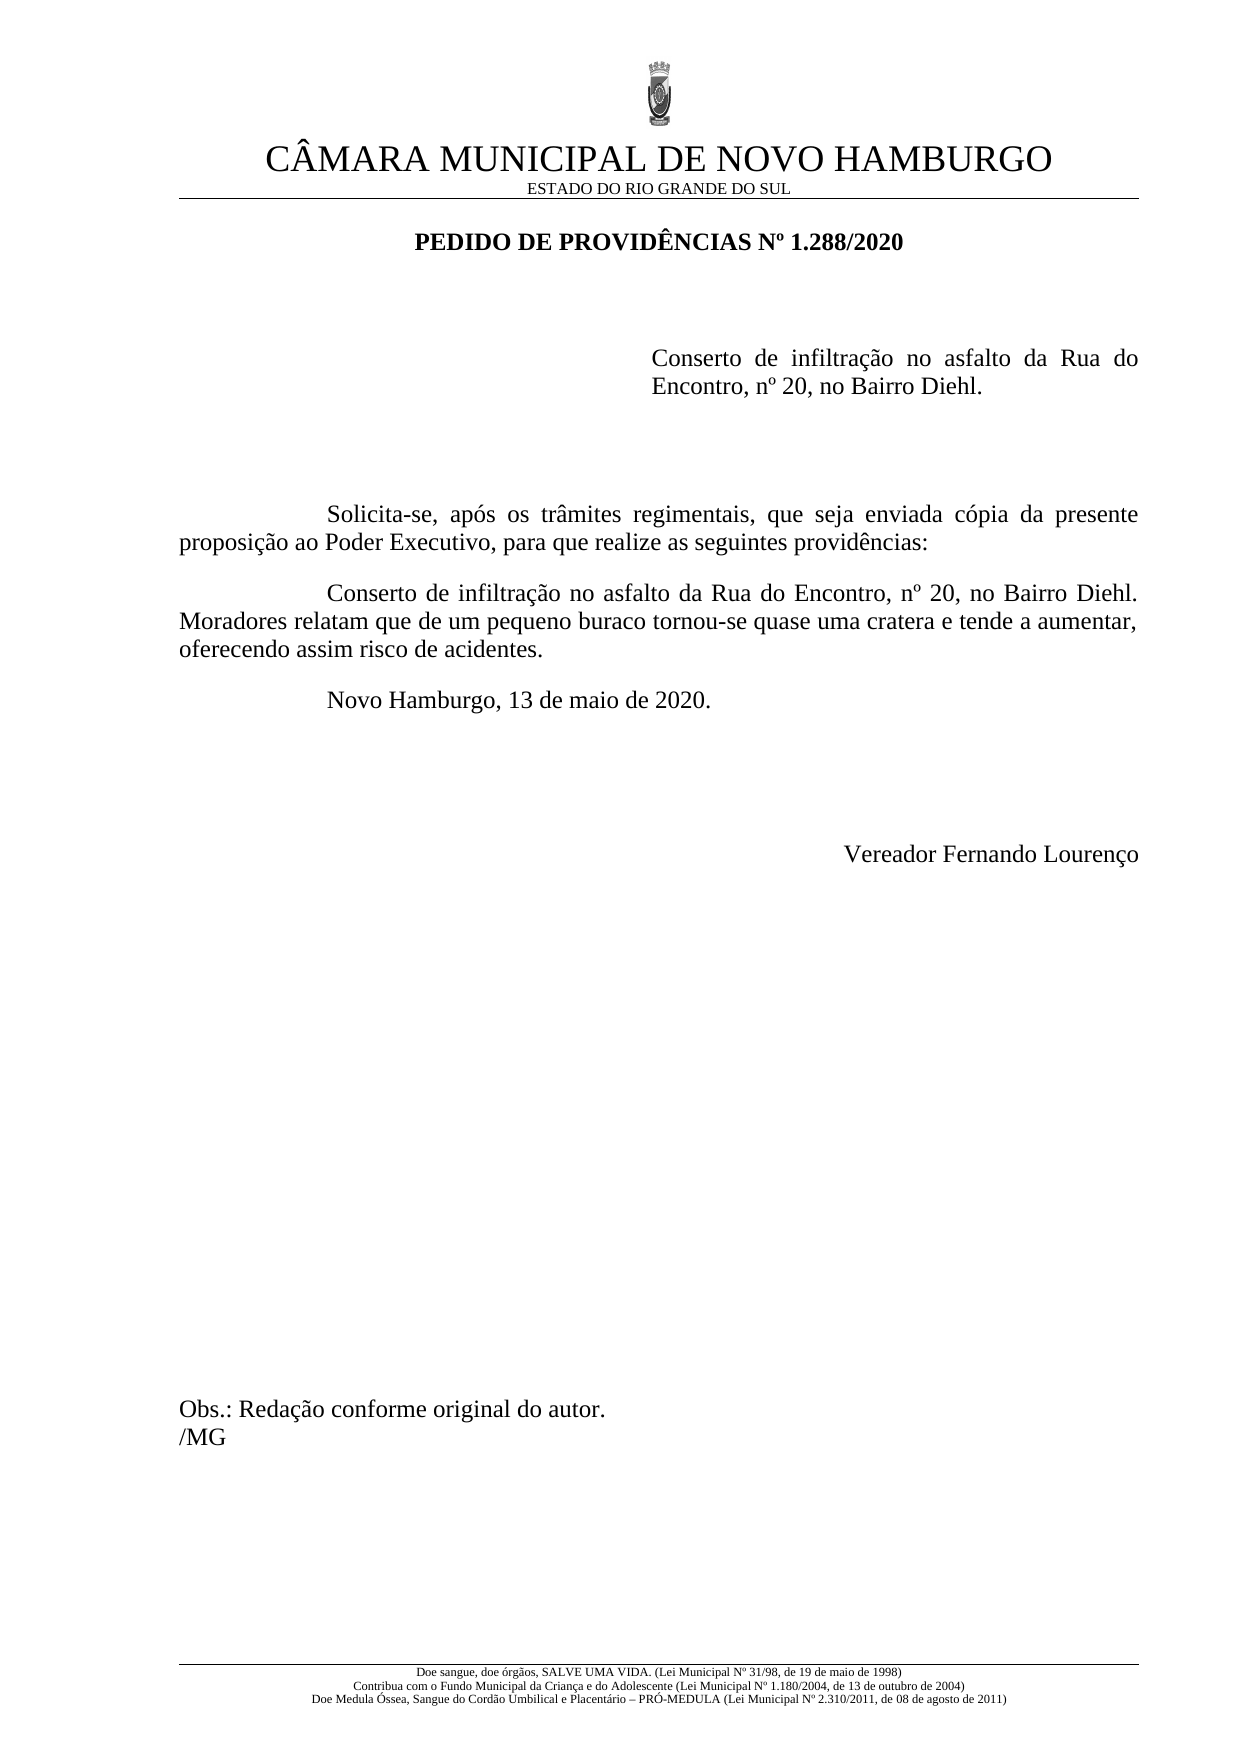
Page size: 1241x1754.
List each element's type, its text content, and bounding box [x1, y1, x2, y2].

text PEDIDO DE PROVIDÊNCIAS Nº 1.288/2020 [179, 228, 1139, 256]
text Conserto de infiltração no asfalto da Rua do Encontro, nº 20, no Bairro Diehl. Moradores relatam que de um pequeno buraco tornou-se quase uma cratera e tende a aumentar, oferecendo assim risco de acidentes. [179, 579, 1139, 662]
text /MG [179, 1423, 1139, 1451]
text Conserto de infiltração no asfalto da Rua do Encontro, nº 20, no Bairro Diehl. [651, 344, 1139, 400]
text Solicita-se, após os trâmites regimentais, que seja enviada cópia da presente proposição ao Poder Executivo, para que realize as seguintes providências: [179, 500, 1139, 556]
text Novo Hamburgo, 13 de maio de 2020. [179, 686, 1139, 714]
text Obs.: Redação conforme original do autor. [179, 1396, 1139, 1423]
text Vereador Fernando Lourenço [179, 840, 1139, 867]
